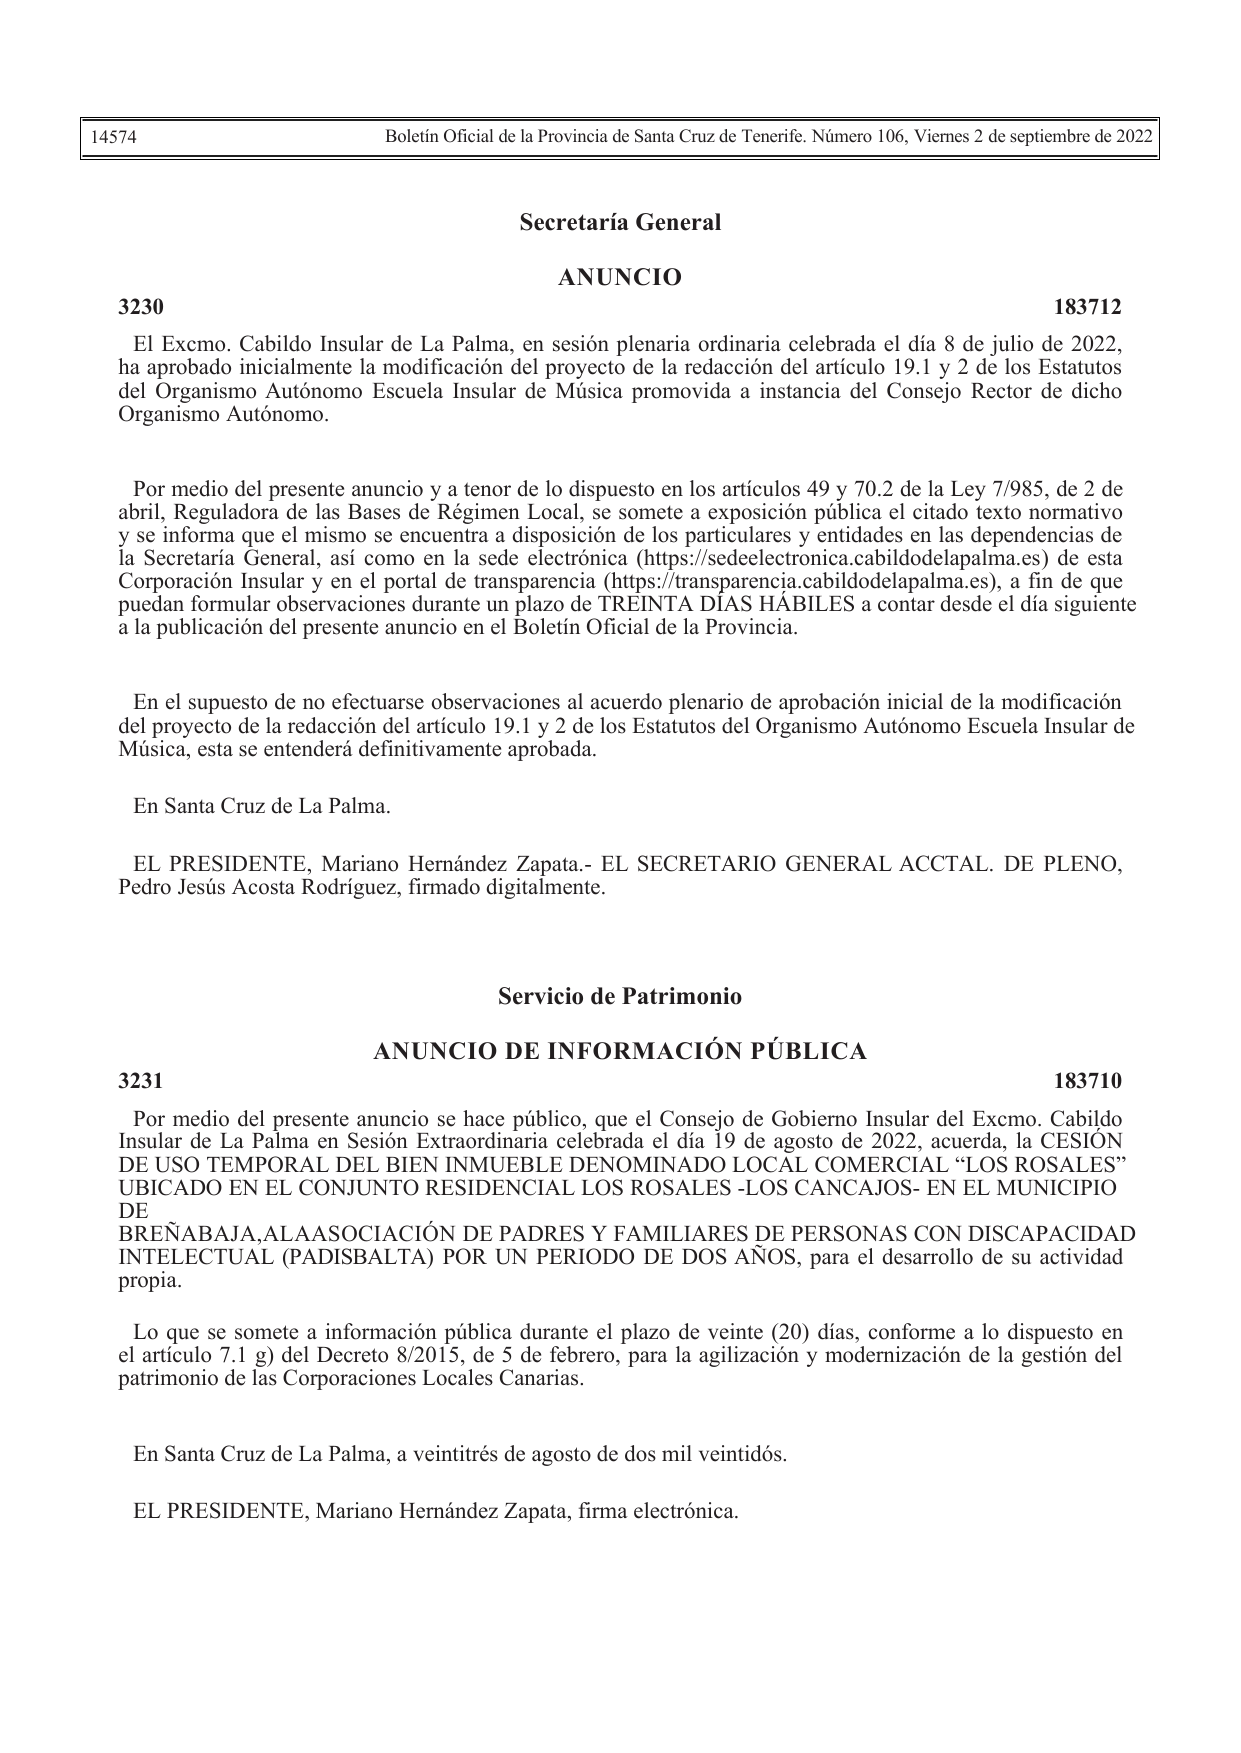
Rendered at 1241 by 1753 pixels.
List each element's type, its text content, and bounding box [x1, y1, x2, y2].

text 3 [118, 294, 129, 319]
text EL PRESIDENTE, Mariano Hernández Zapata.- EL SECRETARIO GENERAL ACCTAL. DE PLENO, [133, 851, 1147, 876]
text 230 [129, 294, 189, 319]
text Lo que se somete a información pública durante el plazo de veinte (20) días, conforme a lo dispuesto en [133, 1319, 1147, 1344]
text a la publicación del presente anuncio en el Boletín Oficial de la Provincia. [118, 616, 1147, 639]
text Secretaría General [519, 208, 746, 236]
text EL PRESIDENTE, Mariano Hernández Zapata, firma electrónica. [133, 1498, 813, 1524]
text abril, Reguladora de las Bases de Régimen Local, se somete a exposición pública el citado texto normativo [118, 501, 1147, 524]
text puedan formular observaciones durante un plazo de TREINTA DÍAS HÁBILES a contar desde el día siguiente [118, 593, 1147, 616]
text Insular de La Palma en Sesión Extraordinaria celebrada el día 19 de agosto de 2022, acuerda, la CESIÓN [118, 1129, 1147, 1154]
text ANUNCIO DE INFORMACIÓN PÚBLICA [373, 1037, 894, 1065]
text 3 [118, 1068, 129, 1093]
text 183712 [1053, 294, 1147, 319]
text Por medio del presente anuncio y a tenor de lo dispuesto en los artículos 49 y 70.2 de la Ley 7/985, de 2 de [133, 476, 1147, 501]
text Servicio de Patrimonio [498, 982, 767, 1010]
text Por medio del presente anuncio se hace público, que el Consejo de Gobierno Insular del Excmo. Cabildo [133, 1106, 1147, 1129]
text la Secretaría General, así como en la sede electrónica (https://sedeelectronica.cabildodelapalma.es) de esta [118, 547, 1147, 570]
text patrimonio de las Corporaciones Locales Canarias. [118, 1367, 1147, 1391]
text el artículo 7.1 g) del Decreto 8/2015, de 5 de febrero, para la agilización y modernización de la gestión del [118, 1344, 1147, 1367]
text ANUNCIO [558, 263, 707, 291]
text En Santa Cruz de La Palma. [133, 793, 416, 819]
picture [81, 118, 1159, 159]
text BREÑABAJA,ALAASOCIACIÓN DE PADRES Y FAMILIARES DE PERSONAS CON DISCAPACIDAD [118, 1223, 1147, 1246]
text Boletín Oficial de la Provincia de Santa Cruz de Tenerife. Número 106, Viernes 2 de septiembre de 2022 [385, 126, 1177, 147]
text En el supuesto de no efectuarse observaciones al acuerdo plenario de aprobación inicial de la modificación [133, 689, 1147, 715]
text propia. [118, 1269, 1147, 1292]
text 1 [90, 127, 99, 148]
text y se informa que el mismo se encuentra a disposición de los particulares y entidades en las dependencias de [118, 524, 1147, 547]
text ha aprobado inicialmente la modificación del proyecto de la redacción del artículo 19.1 y 2 de los Estatutos [118, 354, 1147, 380]
text El Excmo. Cabildo Insular de La Palma, en sesión plenaria ordinaria celebrada el día 8 de julio de 2022, [133, 331, 1147, 354]
text 231 [129, 1068, 189, 1093]
text En Santa Cruz de La Palma, a veintitrés de agosto de dos mil veintidós. [133, 1441, 813, 1466]
text Música, esta se entenderá definitivamente aprobada. [118, 738, 1147, 761]
text del Organismo Autónomo Escuela Insular de Música promovida a instancia del Consejo Rector de dicho [118, 380, 1147, 403]
text UBICADO EN EL CONJUNTO RESIDENCIAL LOS ROSALES -LOS CANCAJOS- EN EL MUNICIPIO DE [118, 1177, 1147, 1223]
text Corporación Insular y en el portal de transparencia (https://transparencia.cabildodelapalma.es), a fin de que [118, 570, 1147, 593]
text Pedro Jesús Acosta Rodríguez, firmado digitalmente. [118, 876, 1147, 899]
text INTELECTUAL (PADISBALTA) POR UN PERIODO DE DOS AÑOS, para el desarrollo de su actividad [118, 1246, 1147, 1269]
text 183710 [1053, 1068, 1147, 1093]
text DE USO TEMPORAL DEL BIEN INMUEBLE DENOMINADO LOCAL COMERCIAL “LOS ROSALES” [118, 1154, 1147, 1177]
text 4574 [99, 127, 162, 148]
text del proyecto de la redacción del artículo 19.1 y 2 de los Estatutos del Organismo Autónomo Escuela Insular de [118, 715, 1147, 738]
text Organismo Autónomo. [118, 403, 1147, 426]
